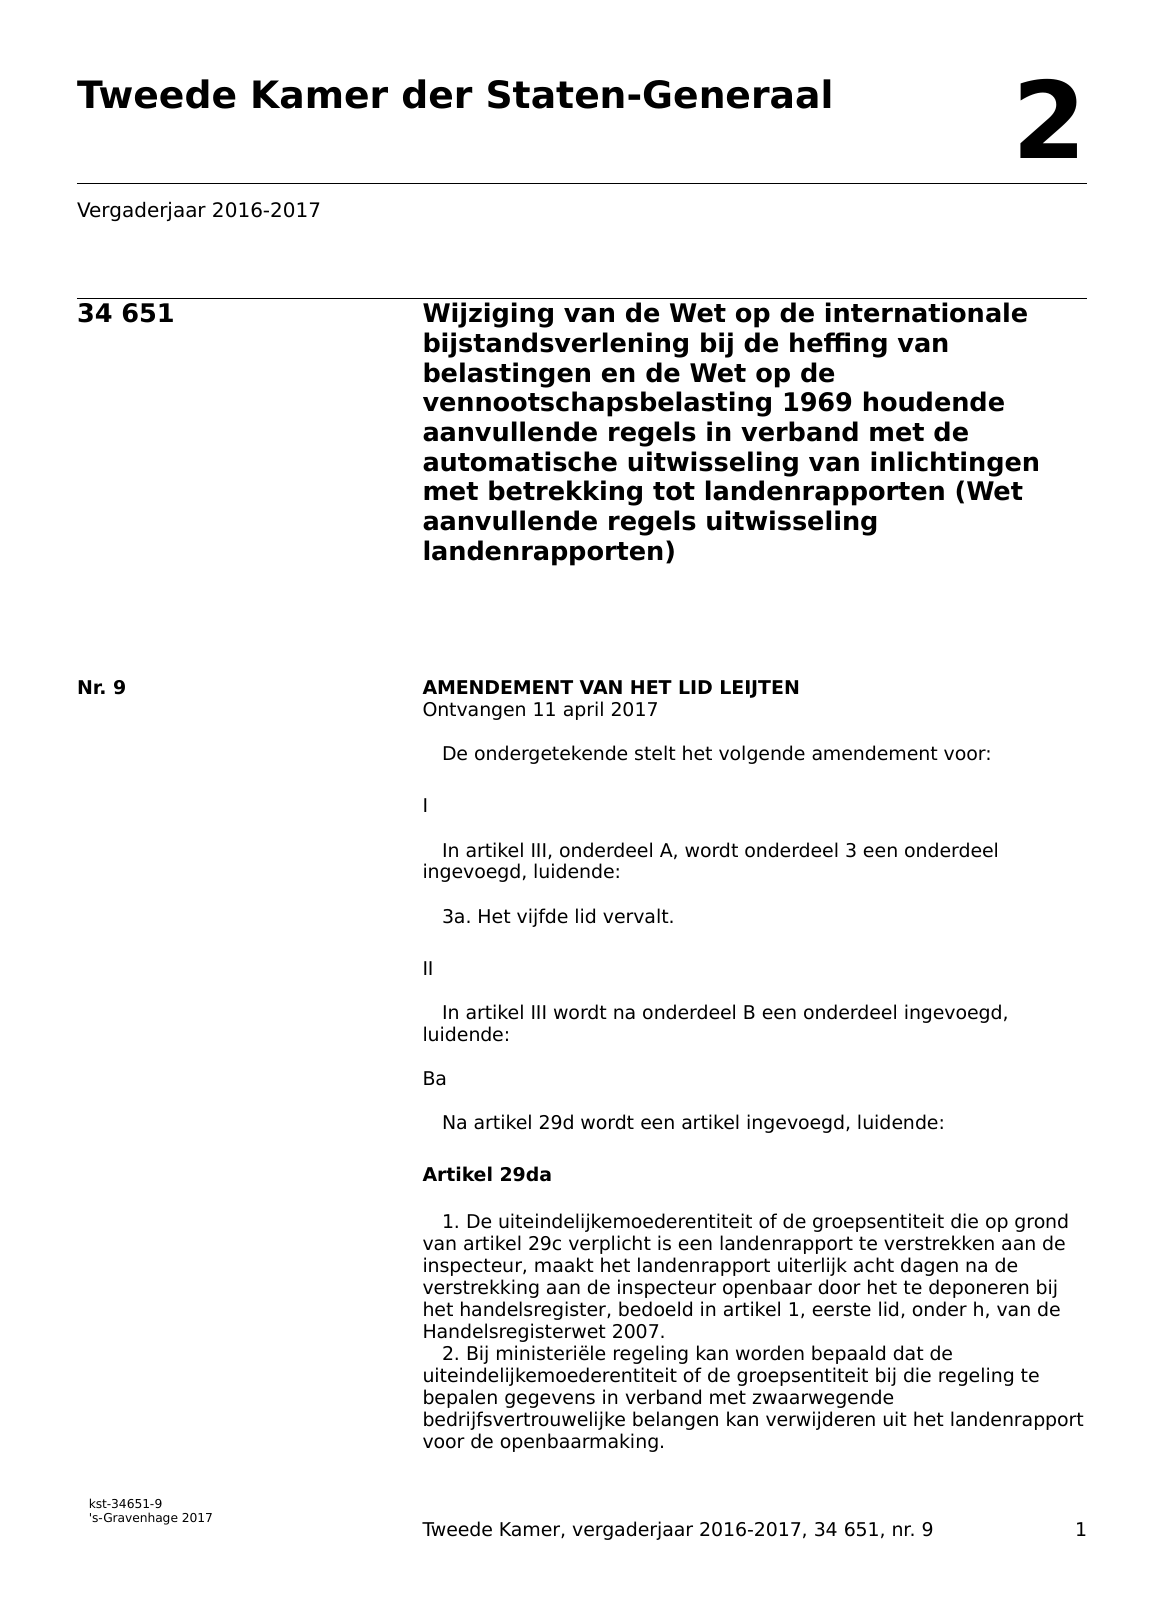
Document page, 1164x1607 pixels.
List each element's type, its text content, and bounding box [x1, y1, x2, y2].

subtitle II [422, 958, 1087, 979]
table_header 2 [886, 59, 1087, 183]
table_header Tweede Kamer der Staten-Generaal [77, 59, 886, 183]
table_cell Vergaderjaar 2016-2017 [77, 184, 1087, 298]
text De ondergetekende stelt het volgende amendement voor: [422, 743, 1087, 765]
text Ba [422, 1068, 1087, 1090]
text In artikel III wordt na onderdeel B een onderdeel ingevoegd, luidende: [422, 1002, 1087, 1046]
text 3a. Het vijfde lid vervalt. [422, 906, 1087, 928]
text 1. De uiteindelijkemoederentiteit of de groepsentiteit die op grond van artikel 29c verplicht is een landenrapport te verstrekken aan de inspecteur, maakt het landenrapport uiterlijk acht dagen na de verstrekking aan de inspecteur openbaar door het te deponeren bij het handelsregister, bedoeld in artikel 1, eerste lid, onder h, van de Handelsregisterwet 2007. [422, 1211, 1087, 1343]
subtitle I [422, 795, 1087, 817]
subtitle Artikel 29da [422, 1164, 1087, 1186]
text In artikel III, onderdeel A, wordt onderdeel 3 een onderdeel ingevoegd, luidende: [422, 839, 1087, 883]
subtitle 34 651 Wijziging van de Wet op de internationale bijstandsverlening bij de heffing van belastingen en de Wet op de vennootschapsbelasting 1969 houdende aanvullende regels in verband met de automatische uitwisseling van inlichtingen met betrekking tot landenrapporten (Wet aanvullende regels uitwisseling landenrapporten) [77, 299, 1087, 566]
text 2. Bij ministeriële regeling kan worden bepaald dat de uiteindelijkemoederentiteit of de groepsentiteit bij die regeling te bepalen gegevens in verband met zwaarwegende bedrijfsvertrouwelijke belangen kan verwijderen uit het landenrapport voor de openbaarmaking. [422, 1343, 1087, 1453]
text Na artikel 29d wordt een artikel ingevoegd, luidende: [422, 1112, 1087, 1134]
subtitle Nr. 9 AMENDEMENT VAN HET LID LEIJTEN [77, 677, 1087, 699]
text Ontvangen 11 april 2017 [422, 699, 1087, 721]
text 's-Gravenhage 2017 [88, 1511, 323, 1525]
text kst-34651-9 [88, 1497, 323, 1511]
